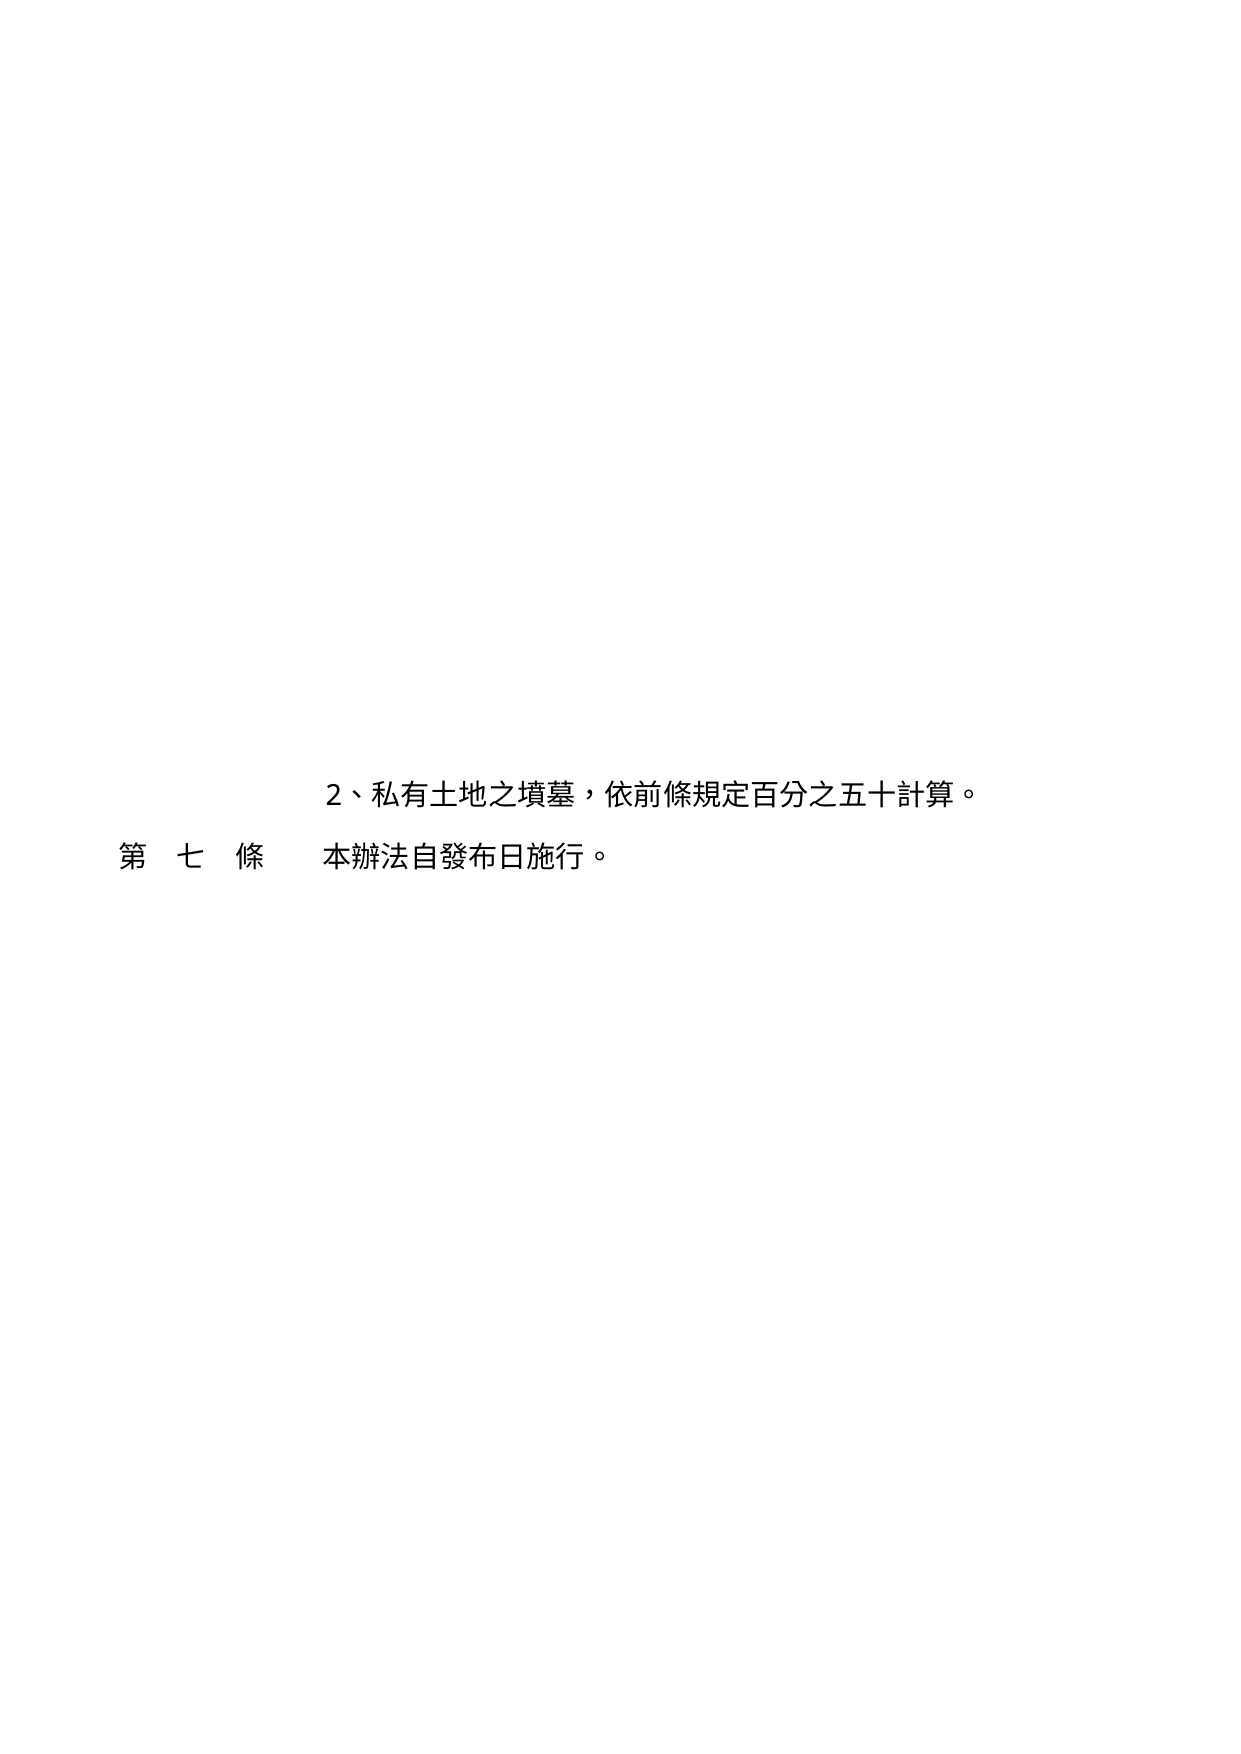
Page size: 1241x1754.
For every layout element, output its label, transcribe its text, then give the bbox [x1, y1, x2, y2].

text 第 七 條 本辦法自發布日施行。 [118, 813, 1122, 876]
list 私有土地之墳墓，依前條規定百分之五十計算。 [324, 751, 1122, 813]
